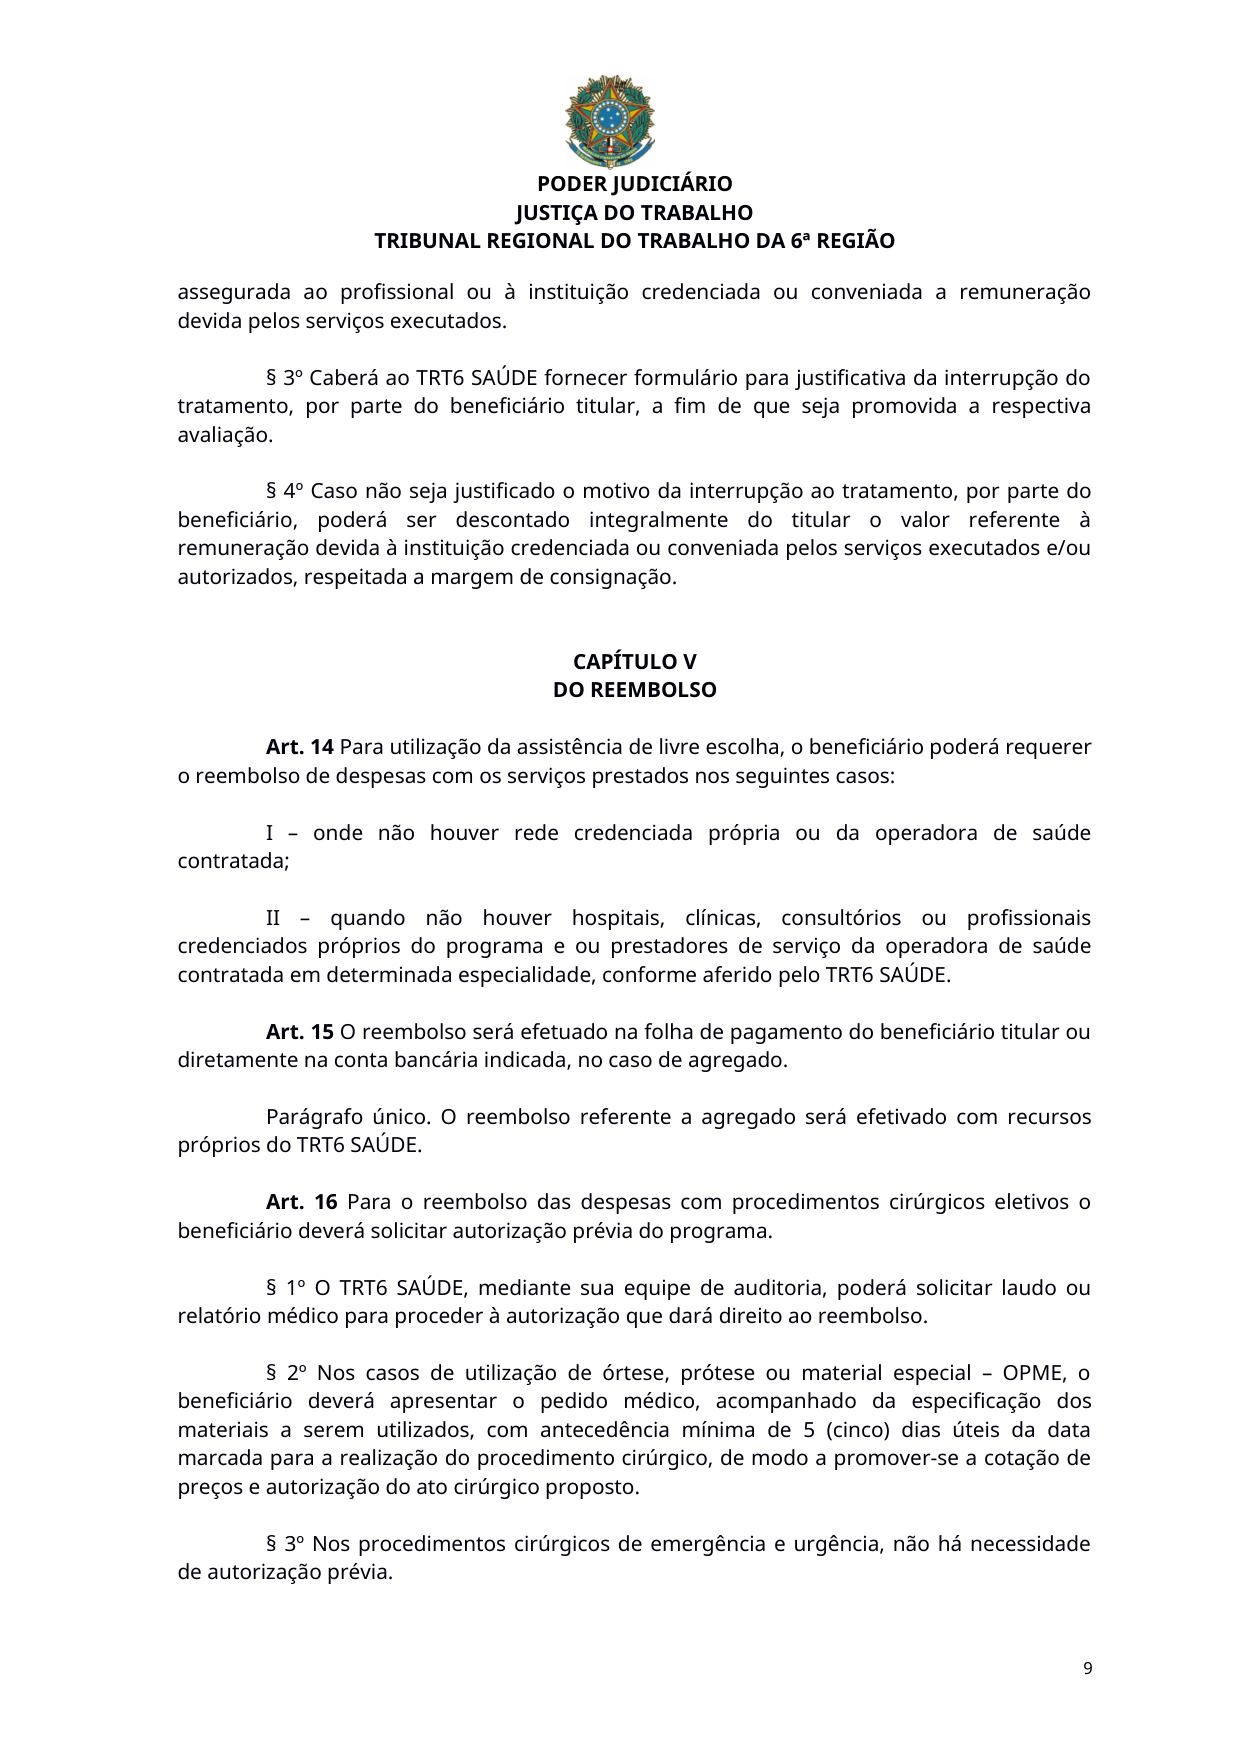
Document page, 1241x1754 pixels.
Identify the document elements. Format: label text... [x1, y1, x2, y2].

text I – onde não houver rede credenciada própria ou da operadora de saúde contratada; [177, 818, 1092, 875]
text § 3º Caberá ao TRT6 SAÚDE fornecer formulário para justificativa da interrupção do tratamento, por parte do beneficiário titular, a fim de que seja promovida a respectiva avaliação. [177, 363, 1092, 448]
picture [565, 75, 655, 170]
text § 2º Nos casos de utilização de órtese, prótese ou material especial – OPME, o beneficiário deverá apresentar o pedido médico, acompanhado da especificação dos materiais a serem utilizados, com antecedência mínima de 5 (cinco) dias úteis da data marcada para a realização do procedimento cirúrgico, de modo a promover-se a cotação de preços e autorização do ato cirúrgico proposto. [177, 1358, 1092, 1500]
text assegurada ao profissional ou à instituição credenciada ou conveniada a remuneração devida pelos serviços executados. [177, 277, 1092, 334]
text § 3º Nos procedimentos cirúrgicos de emergência e urgência, não há necessidade de autorização prévia. [177, 1529, 1092, 1586]
text II – quando não houver hospitais, clínicas, consultórios ou profissionais credenciados próprios do programa e ou prestadores de serviço da operadora de saúde contratada em determinada especialidade, conforme aferido pelo TRT6 SAÚDE. [177, 903, 1092, 988]
text Art. 15 O reembolso será efetuado na folha de pagamento do beneficiário titular ou diretamente na conta bancária indicada, no caso de agregado. [177, 1017, 1092, 1074]
text Parágrafo único. O reembolso referente a agregado será efetivado com recursos próprios do TRT6 SAÚDE. [177, 1102, 1092, 1159]
text Art. 16 Para o reembolso das despesas com procedimentos cirúrgicos eletivos o beneficiário deverá solicitar autorização prévia do programa. [177, 1187, 1092, 1244]
text § 1º O TRT6 SAÚDE, mediante sua equipe de auditoria, poderá solicitar laudo ou relatório médico para proceder à autorização que dará direito ao reembolso. [177, 1273, 1092, 1330]
subtitle CAPÍTULO V [177, 647, 1092, 676]
text § 4º Caso não seja justificado o motivo da interrupção ao tratamento, por parte do beneficiário, poderá ser descontado integralmente do titular o valor referente à remuneração devida à instituição credenciada ou conveniada pelos serviços executados e/ou autorizados, respeitada a margem de consignação. [177, 477, 1092, 590]
subtitle DO REEMBOLSO [177, 676, 1092, 704]
text Art. 14 Para utilização da assistência de livre escolha, o beneficiário poderá requerer o reembolso de despesas com os serviços prestados nos seguintes casos: [177, 732, 1092, 789]
